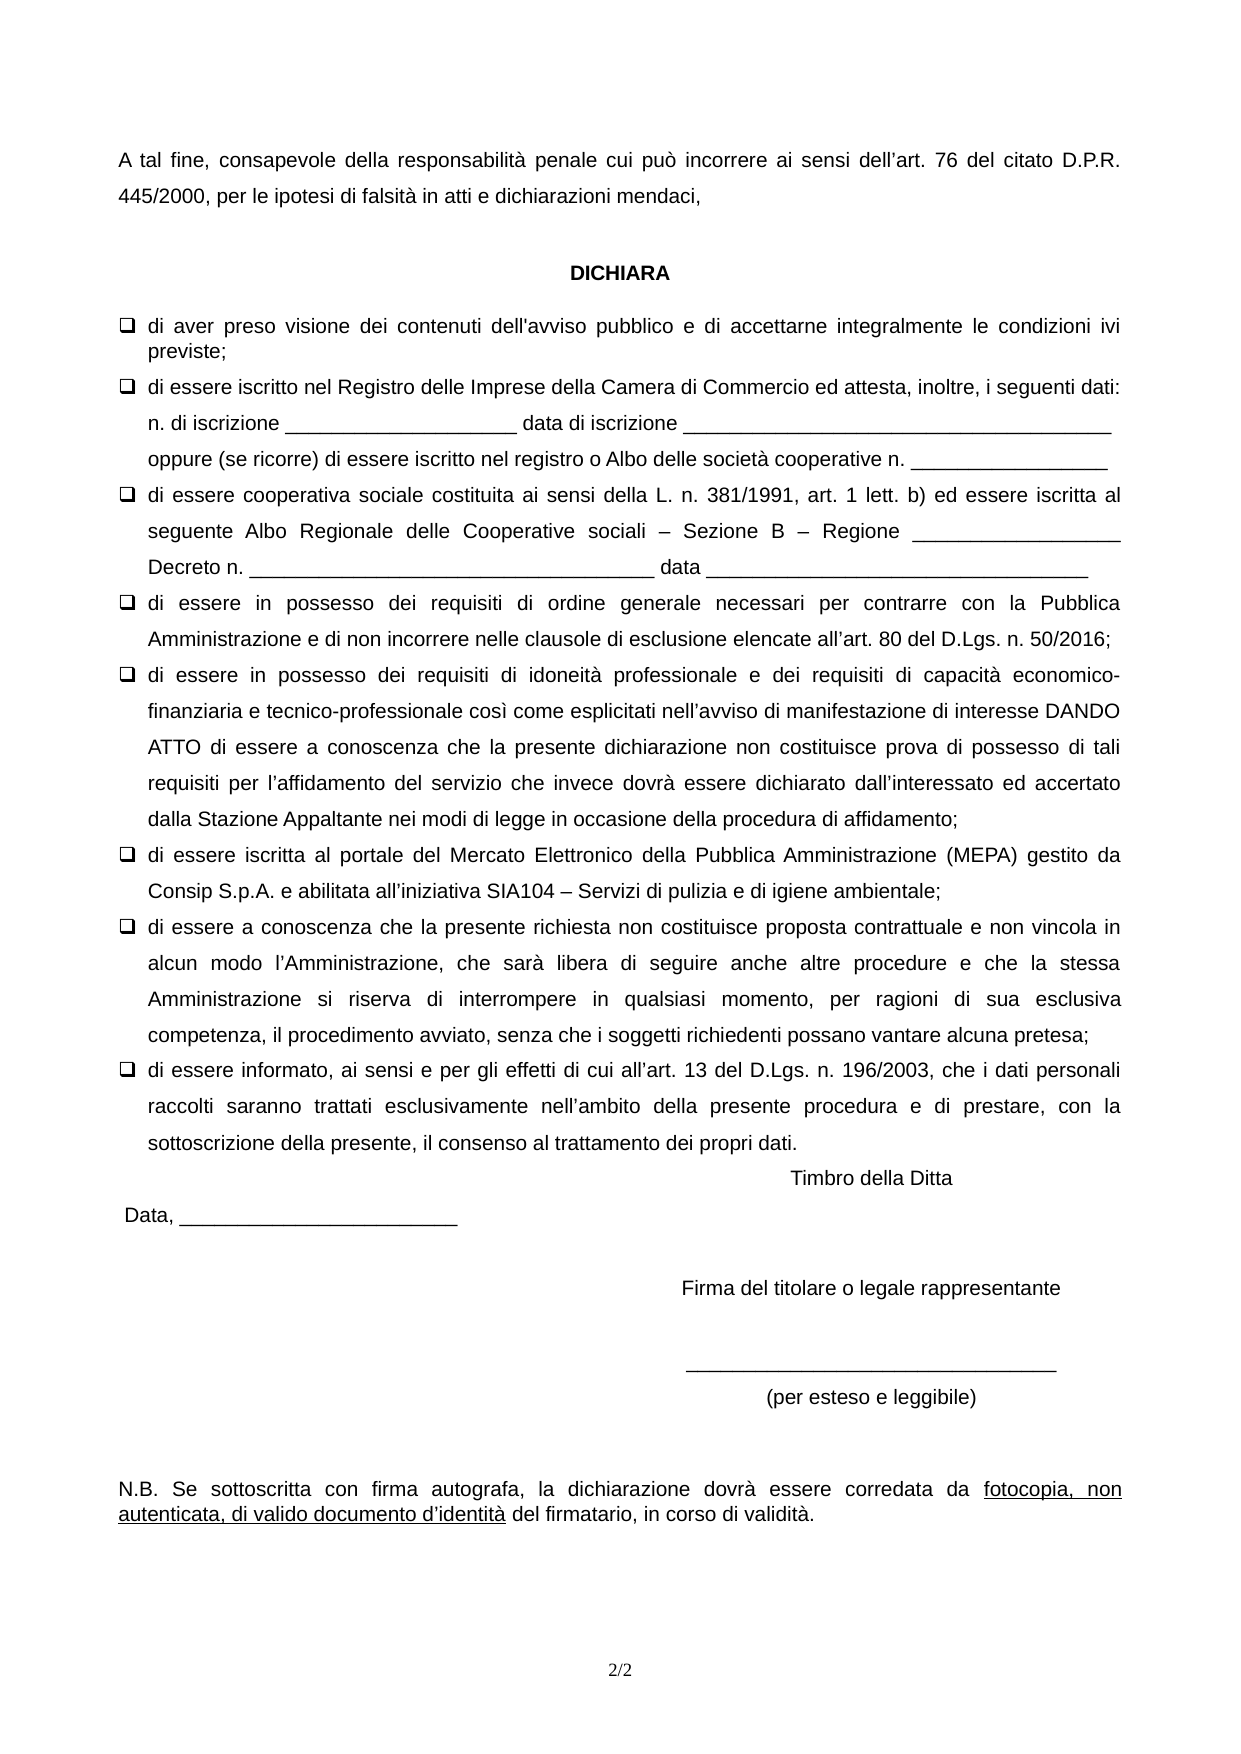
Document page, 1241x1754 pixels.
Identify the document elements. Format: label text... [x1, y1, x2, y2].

table_header Timbro della Ditta Firma del titolare o legale rappresentante ________________________________ [620, 1166, 1122, 1385]
text q di essere iscritto nel Registro delle Imprese della Camera di Commercio ed attesta, inoltre, i seguenti dati: n. di iscrizione ____________________ data di iscrizione _____________________________________ [118, 375, 1122, 435]
table_cell (per esteso e leggibile) [620, 1385, 1122, 1421]
text q di essere cooperativa sociale costituita ai sensi della L. n. 381/1991, art. 1 lett. b) ed essere iscritta al seguente Albo Regionale delle Cooperative sociali – Sezione B – Regione __________________ Decreto n. ___________________________________ data _________________________________ [118, 483, 1122, 579]
text q di aver preso visione dei contenuti dell'avviso pubblico e di accettarne integralmente le condizioni ivi previste; [118, 314, 1122, 362]
text q di essere a conoscenza che la presente richiesta non costituisce proposta contrattuale e non vincola in alcun modo l’Amministrazione, che sarà libera di seguire anche altre procedure e che la stessa Amministrazione si riserva di interrompere in qualsiasi momento, per ragioni di sua esclusiva competenza, il procedimento avviato, senza che i soggetti richiedenti possano vantare alcuna pretesa; [118, 914, 1122, 1046]
text q di essere iscritta al portale del Mercato Elettronico della Pubblica Amministrazione (MEPA) gestito da Consip S.p.A. e abilitata all’iniziativa SIA104 – Servizi di pulizia e di igiene ambientale; [118, 842, 1122, 902]
text q di essere in possesso dei requisiti di ordine generale necessari per contrarre con la Pubblica Amministrazione e di non incorrere nelle clausole di esclusione elencate all’art. 80 del D.Lgs. n. 50/2016; [118, 591, 1122, 651]
text q di essere in possesso dei requisiti di idoneità professionale e dei requisiti di capacità economico-finanziaria e tecnico-professionale così come esplicitati nell’avviso di manifestazione di interesse DANDO ATTO di essere a conoscenza che la presente dichiarazione non costituisce prova di possesso di tali requisiti per l’affidamento del servizio che invece dovrà essere dichiarato dall’interessato ed accertato dalla Stazione Appaltante nei modi di legge in occasione della procedura di affidamento; [118, 663, 1122, 831]
table_header Data, ________________________ [124, 1166, 620, 1385]
text oppure (se ricorre) di essere iscritto nel registro o Albo delle società cooperative n. _________________ [118, 447, 1122, 471]
text N.B. Se sottoscritta con firma autografa, la dichiarazione dovrà essere corredata da fotocopia, non autenticata, di valido documento d’identità del firmatario, in corso di validità. [118, 1476, 1122, 1526]
text ⁪A tal fine, consapevole della responsabilità penale cui può incorrere ai sensi dell’art. 76 del citato D.P.R. 445/2000, per le ipotesi di falsità in atti e dichiarazioni mendaci, [118, 148, 1122, 208]
text q di essere informato, ai sensi e per gli effetti di cui all’art. 13 del D.Lgs. n. 196/2003, che i dati personali raccolti saranno trattati esclusivamente nell’ambito della presente procedura e di prestare, con la sottoscrizione della presente, il consenso al trattamento dei propri dati. [118, 1058, 1122, 1154]
table_cell [124, 1385, 620, 1421]
subtitle DICHIARA [118, 261, 1122, 285]
